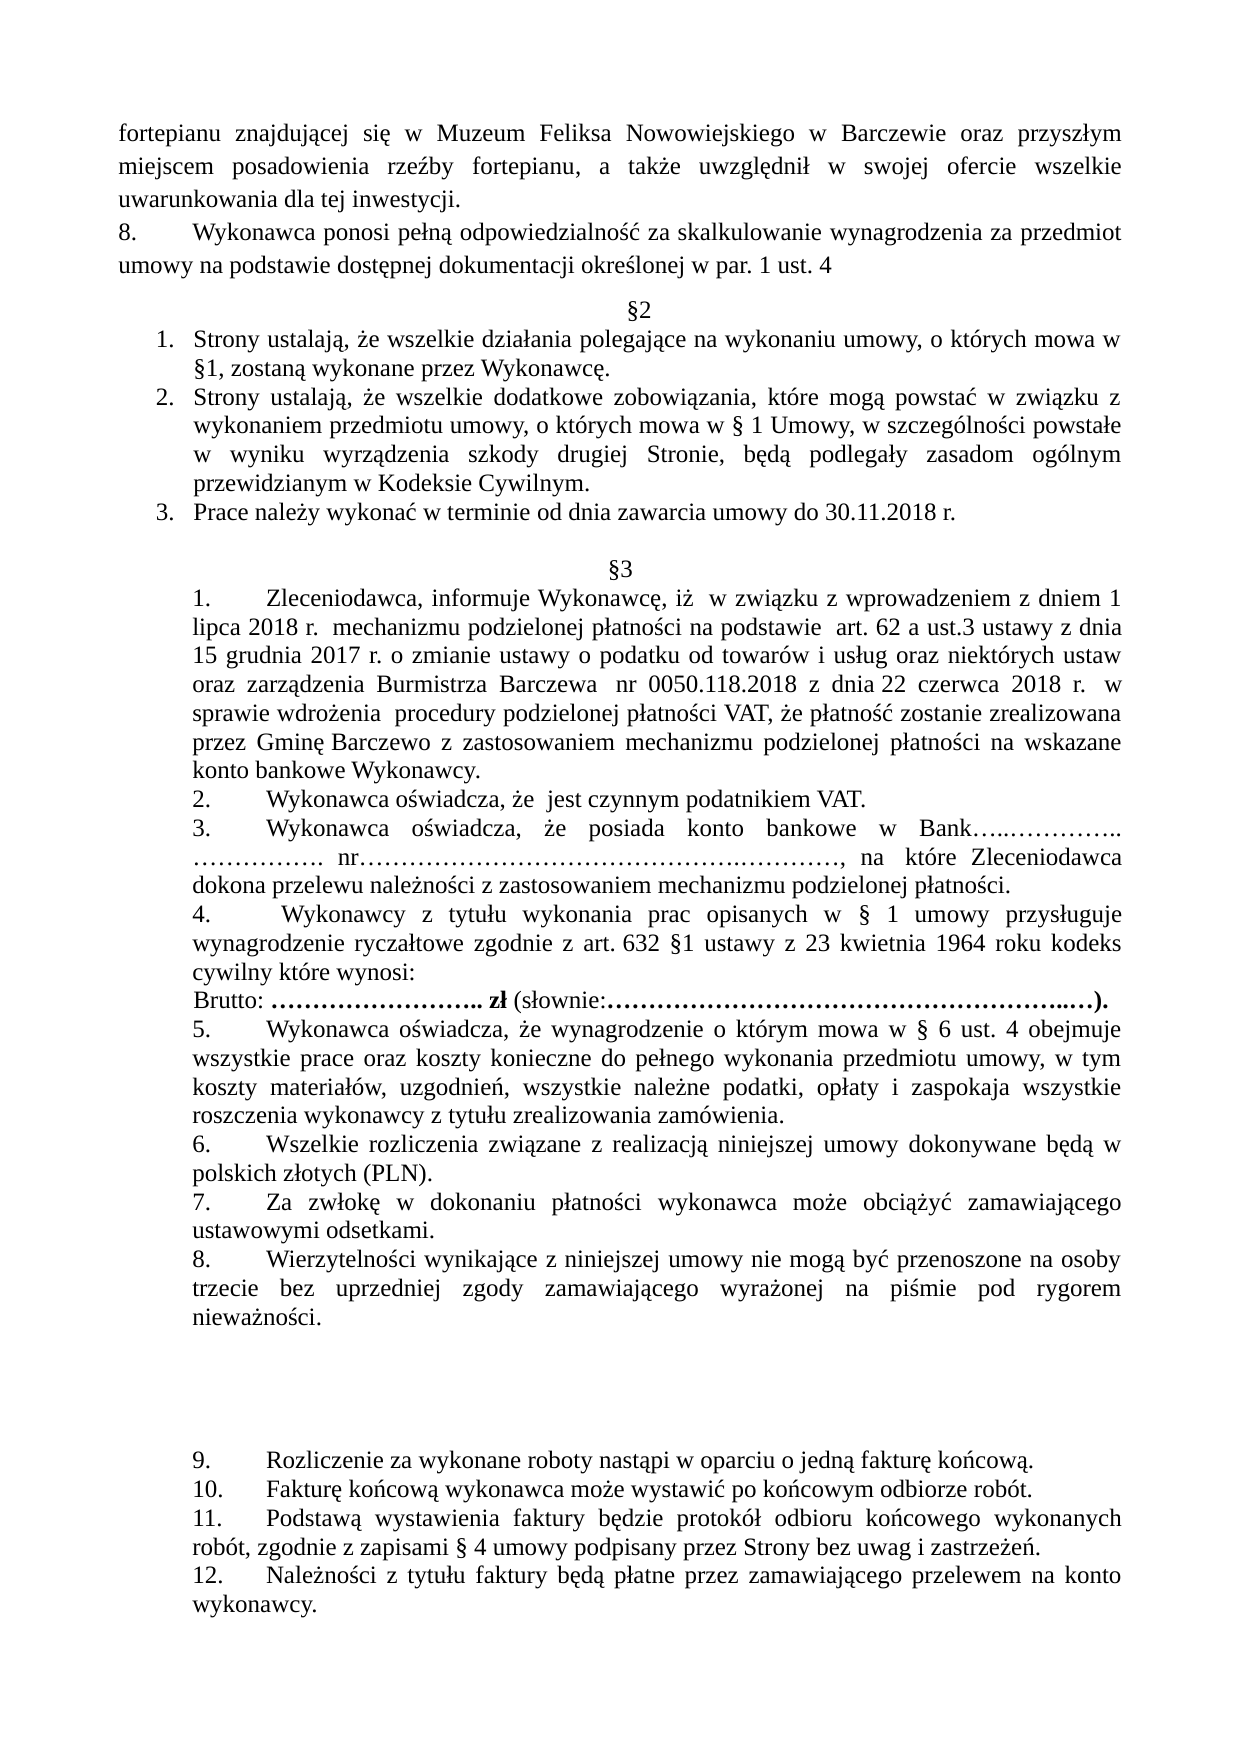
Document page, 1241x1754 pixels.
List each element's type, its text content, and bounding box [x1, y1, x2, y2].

list Wierzytelności wynikające z niniejszej umowy nie mogą być przenoszone na osoby trzecie bez uprzedniej zgody zamawiającego wyrażonej na piśmie pod rygorem nieważności. [192, 1244, 1122, 1331]
list fortepianu znajdującej się w Muzeum Feliksa Nowowiejskiego w Barczewie oraz przyszłym miejscem posadowienia rzeźby fortepianu, a także uwzględnił w swojej ofercie wszelkie uwarunkowania dla tej inwestycji. [118, 118, 1122, 213]
list Rozliczenie za wykonane roboty nastąpi w oparciu o jedną fakturę końcową. [192, 1446, 1122, 1474]
text §3 [118, 554, 1122, 583]
list Prace należy wykonać w terminie od dnia zawarcia umowy do 30.11.2018 r. [156, 497, 1122, 526]
text §2 [118, 296, 1122, 324]
list Należności z tytułu faktury będą płatne przez zamawiającego przelewem na konto wykonawcy. [192, 1561, 1122, 1618]
list Wykonawca oświadcza, że wynagrodzenie o którym mowa w § 6 ust. 4 obejmuje wszystkie prace oraz koszty konieczne do pełnego wykonania przedmiotu umowy, w tym koszty materiałów, uzgodnień, wszystkie należne podatki, opłaty i zaspokaja wszystkie roszczenia wykonawcy z tytułu zrealizowania zamówienia. [192, 1014, 1122, 1129]
list Strony ustalają, że wszelkie działania polegające na wykonaniu umowy, o których mowa w §1, zostaną wykonane przez Wykonawcę. [156, 324, 1122, 382]
text Brutto: …………………….. zł (słownie:………………………………………………..…). [193, 986, 1122, 1014]
list Wykonawca oświadcza, że jest czynnym podatnikiem VAT. [192, 784, 1122, 813]
list Fakturę końcową wykonawca może wystawić po końcowym odbiorze robót. [192, 1474, 1122, 1503]
list Wykonawcy z tytułu wykonania prac opisanych w § 1 umowy przysługuje wynagrodzenie ryczałtowe zgodnie z art. 632 §1 ustawy z 23 kwietnia 1964 roku kodeks cywilny które wynosi: [192, 899, 1122, 986]
list Wykonawca oświadcza, że posiada konto bankowe w Bank…..…………..……………. nr……………………………………….…………, na które Zleceniodawca dokona przelewu należności z zastosowaniem mechanizmu podzielonej płatności. [192, 813, 1122, 899]
list Zleceniodawca, informuje Wykonawcę, iż w związku z wprowadzeniem z dniem 1 lipca 2018 r. mechanizmu podzielonej płatności na podstawie art. 62 a ust.3 ustawy z dnia 15 grudnia 2017 r. o zmianie ustawy o podatku od towarów i usług oraz niektórych ustaw oraz zarządzenia Burmistrza Barczewa nr 0050.118.2018 z dnia 22 czerwca 2018 r. w sprawie wdrożenia procedury podzielonej płatności VAT, że płatność zostanie zrealizowana przez Gminę Barczewo z zastosowaniem mechanizmu podzielonej płatności na wskazane konto bankowe Wykonawcy. [192, 583, 1122, 784]
list Podstawą wystawienia faktury będzie protokół odbioru końcowego wykonanych robót, zgodnie z zapisami § 4 umowy podpisany przez Strony bez uwag i zastrzeżeń. [192, 1503, 1122, 1561]
list Wykonawca ponosi pełną odpowiedzialność za skalkulowanie wynagrodzenia za przedmiot umowy na podstawie dostępnej dokumentacji określonej w par. 1 ust. 4 [118, 217, 1122, 279]
list Strony ustalają, że wszelkie dodatkowe zobowiązania, które mogą powstać w związku z wykonaniem przedmiotu umowy, o których mowa w § 1 Umowy, w szczególności powstałe w wyniku wyrządzenia szkody drugiej Stronie, będą podlegały zasadom ogólnym przewidzianym w Kodeksie Cywilnym. [156, 382, 1122, 497]
list Wszelkie rozliczenia związane z realizacją niniejszej umowy dokonywane będą w polskich złotych (PLN). [192, 1129, 1122, 1187]
list Za zwłokę w dokonaniu płatności wykonawca może obciążyć zamawiającego ustawowymi odsetkami. [192, 1187, 1122, 1244]
